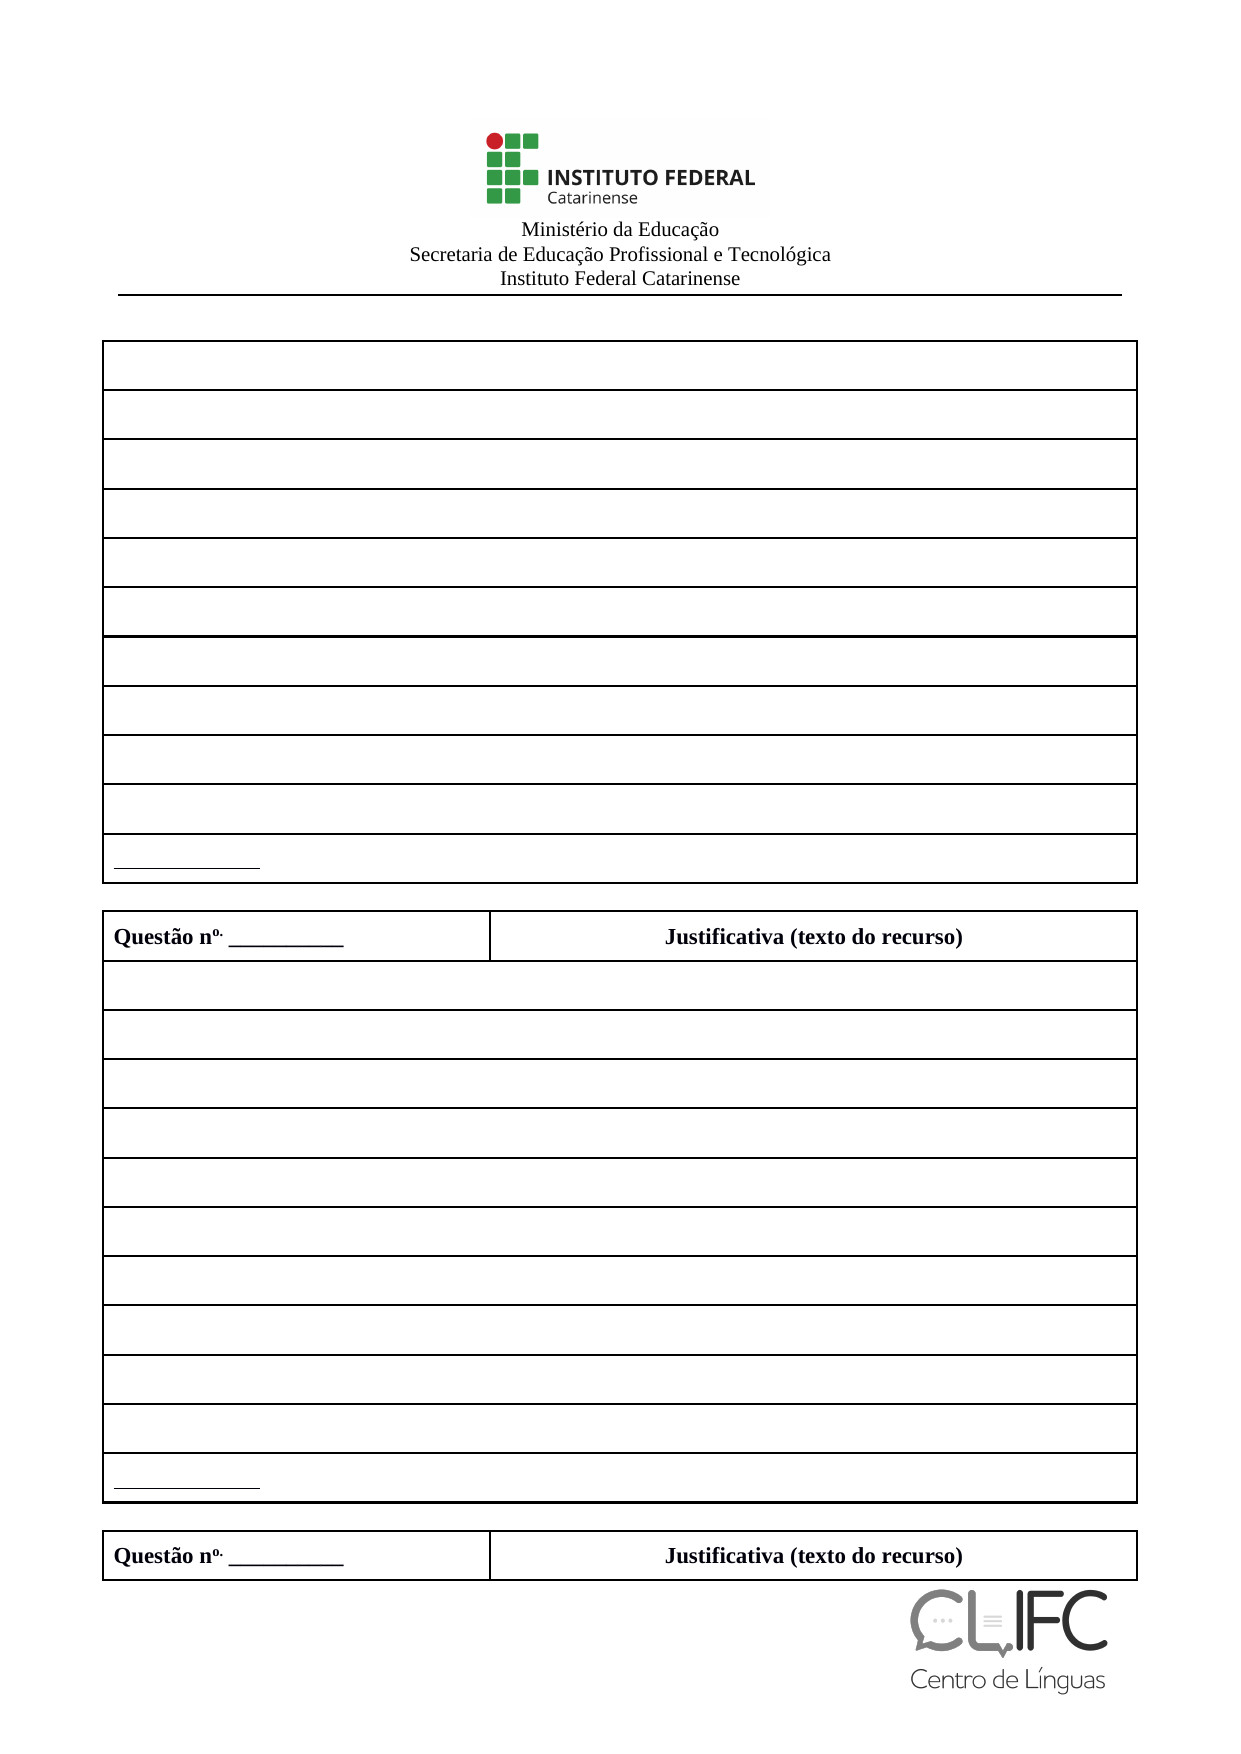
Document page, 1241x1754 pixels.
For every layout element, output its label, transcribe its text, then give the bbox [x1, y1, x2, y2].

table_cell [104, 1159, 1136, 1206]
table_cell [104, 962, 1136, 1009]
table_cell [104, 1306, 1136, 1354]
table_cell [104, 1060, 1136, 1107]
table_cell [104, 490, 1136, 537]
table_cell [104, 440, 1136, 488]
table_cell [104, 785, 1136, 832]
table_cell [104, 391, 1136, 438]
table_cell [104, 835, 1136, 882]
table_cell [104, 1405, 1136, 1452]
table_cell [104, 1011, 1136, 1058]
table_cell [104, 342, 1136, 389]
table_cell [104, 1356, 1136, 1403]
table_cell [104, 539, 1136, 586]
table_cell [104, 1454, 1136, 1501]
table_header Justificativa (texto do recurso) [491, 1532, 1136, 1579]
table_cell [104, 1208, 1136, 1255]
table_cell [104, 736, 1136, 783]
table_header Justificativa (texto do recurso) [491, 912, 1136, 959]
table_cell [104, 1257, 1136, 1304]
table_header Questão no. __________ [104, 912, 489, 959]
table_cell [104, 1109, 1136, 1157]
table_header Questão no. __________ [104, 1532, 489, 1579]
table_cell [104, 687, 1136, 734]
table_cell [104, 638, 1136, 685]
table_cell [104, 588, 1136, 635]
